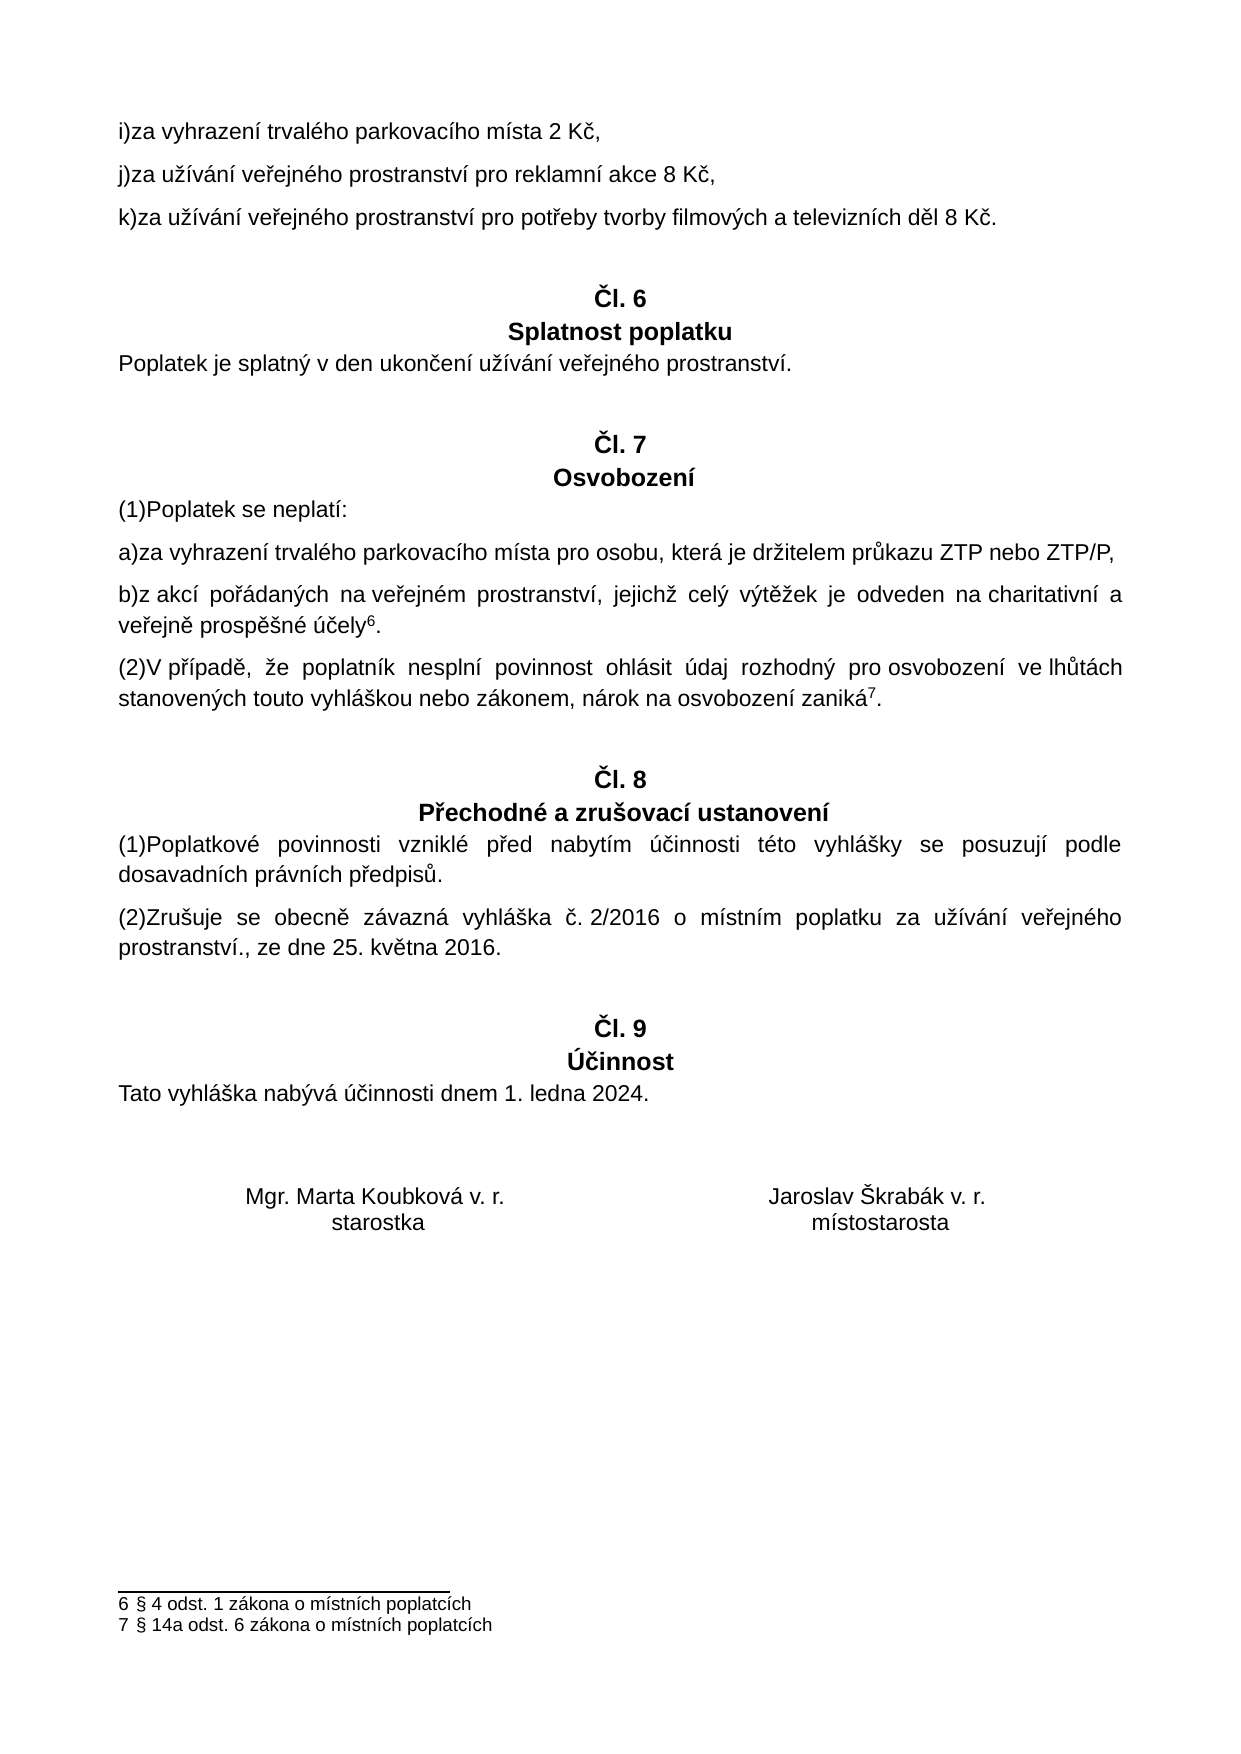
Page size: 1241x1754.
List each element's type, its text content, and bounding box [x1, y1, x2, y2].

subtitle Čl. 6 Splatnost poplatku [118, 284, 1122, 346]
subtitle Čl. 8 Přechodné a zrušovací ustanovení [118, 765, 1122, 827]
text Tato vyhláška nabývá účinnosti dnem 1. ledna 2024. [118, 1080, 1122, 1107]
list za užívání veřejného prostranství pro reklamní akce 8 Kč, [118, 161, 1122, 187]
list za vyhrazení trvalého parkovacího místa pro osobu, která je držitelem průkazu ZTP nebo ZTP/P, [118, 539, 1122, 565]
table_header Mgr. Marta Koubková v. r. starostka [124, 1123, 626, 1241]
list za vyhrazení trvalého parkovacího místa 2 Kč, [118, 118, 1122, 144]
list § 14a odst. 6 zákona o místních poplatcích [118, 1614, 1122, 1635]
table_header Jaroslav Škrabák v. r. místostarosta [626, 1123, 1128, 1241]
subtitle Čl. 9 Účinnost [118, 1014, 1122, 1076]
table_cell [626, 1241, 1128, 1359]
text Poplatek je splatný v den ukončení užívání veřejného prostranství. [118, 350, 1122, 376]
list Poplatkové povinnosti vzniklé před nabytím účinnosti této vyhlášky se posuzují podle dosavadních právních předpisů. [118, 831, 1122, 887]
subtitle Čl. 7 Osvobození [118, 430, 1122, 492]
list § 4 odst. 1 zákona o místních poplatcích [118, 1592, 1122, 1614]
list Zrušuje se obecně závazná vyhláška č. 2/2016 o místním poplatku za užívání veřejného prostranství., ze dne 25. května 2016. [118, 904, 1122, 960]
list za užívání veřejného prostranství pro potřeby tvorby filmových a televizních děl 8 Kč. [118, 203, 1122, 230]
list z akcí pořádaných na veřejném prostranství, jejichž celý výtěžek je odveden na charitativní a veřejně prospěšné účely. [118, 581, 1122, 638]
list V případě, že poplatník nesplní povinnost ohlásit údaj rozhodný pro osvobození ve lhůtách stanovených touto vyhláškou nebo zákonem, nárok na osvobození zaniká. [118, 654, 1122, 711]
table_cell [124, 1241, 626, 1359]
list Poplatek se neplatí: [118, 496, 1122, 522]
